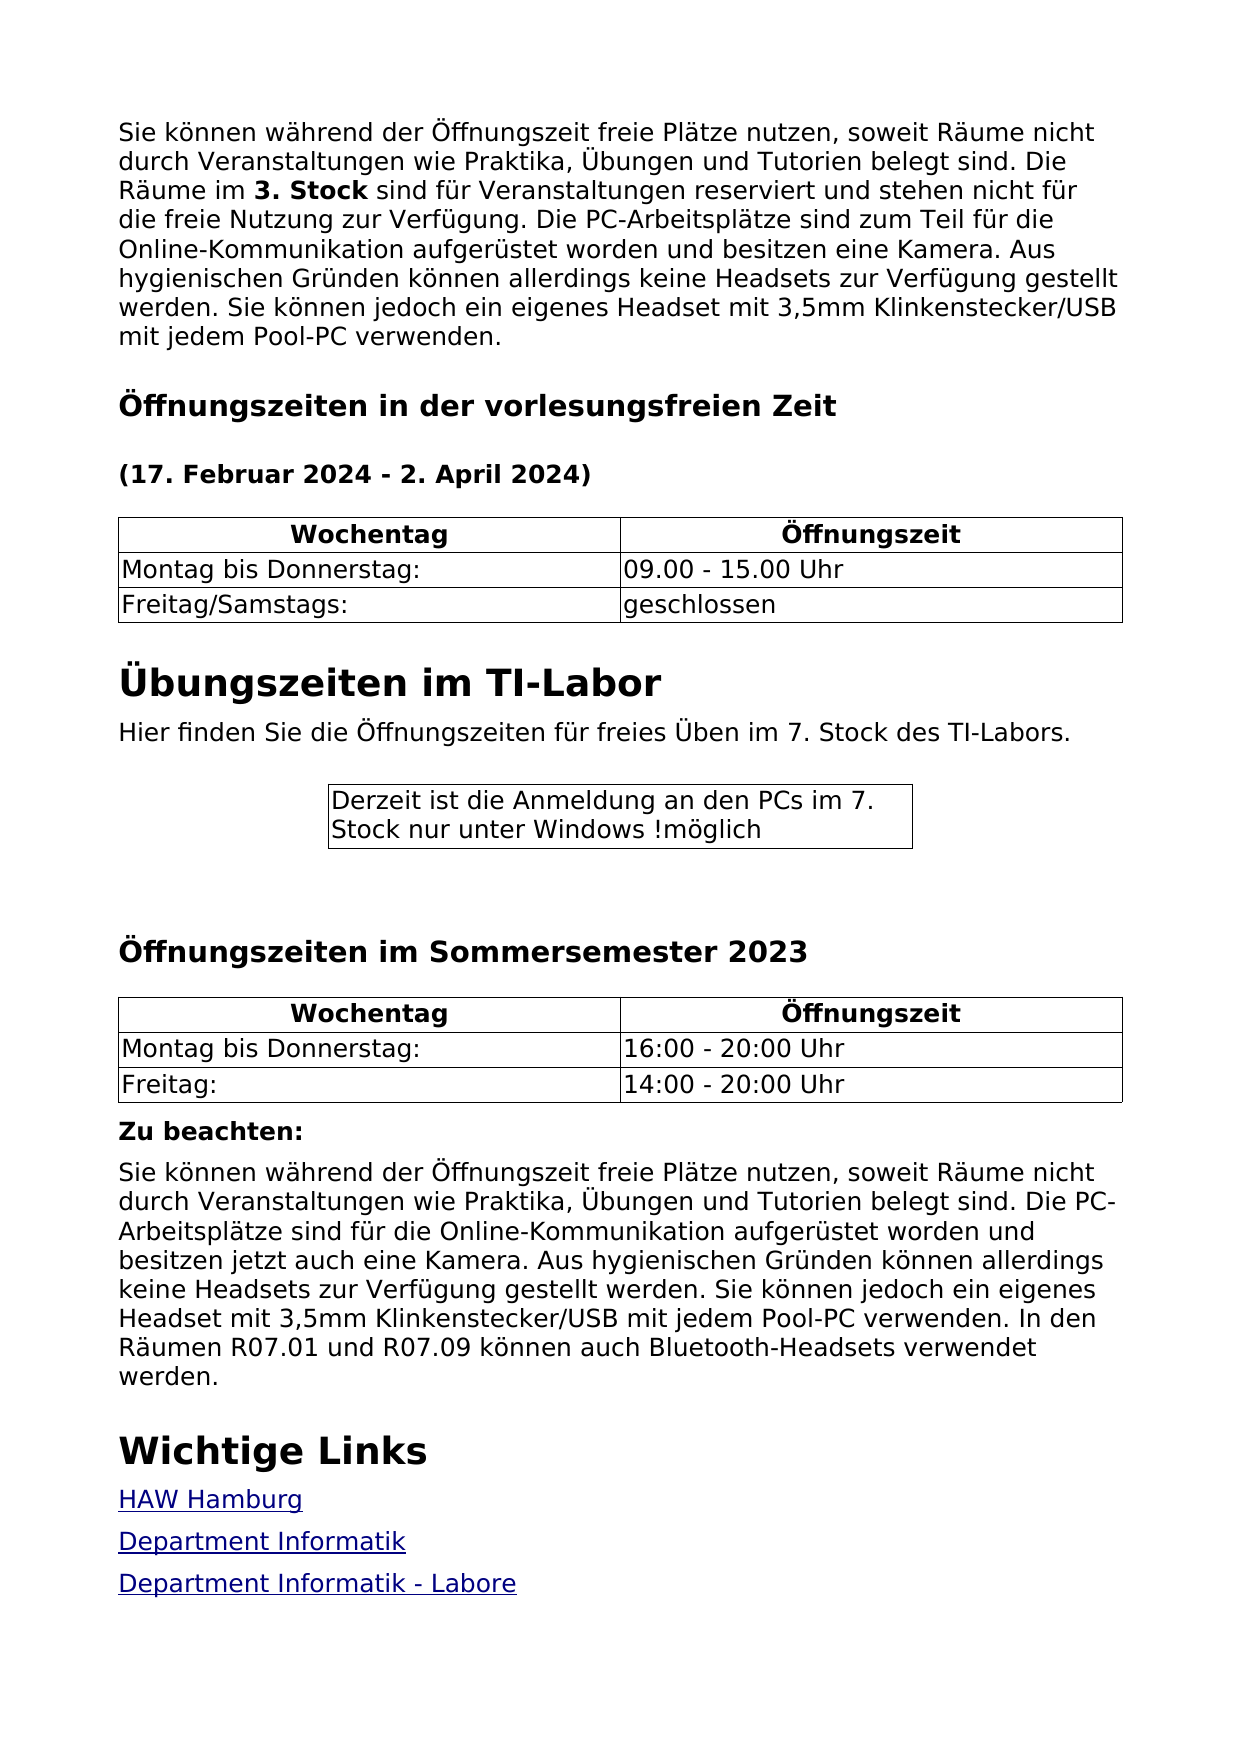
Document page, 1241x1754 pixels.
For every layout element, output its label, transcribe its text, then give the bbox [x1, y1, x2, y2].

table_cell Montag bis Donnerstag: [119, 1033, 620, 1067]
text Department Informatik [118, 1527, 1122, 1556]
table_cell geschlossen [621, 588, 1122, 622]
text Sie können während der Öffnungszeit freie Plätze nutzen, soweit Räume nicht durch Veranstaltungen wie Praktika, Übungen und Tutorien belegt sind. Die PC-Arbeitsplätze sind für die Online-Kommunikation aufgerüstet worden und besitzen jetzt auch eine Kamera. Aus hygienischen Gründen können allerdings keine Headsets zur Verfügung gestellt werden. Sie können jedoch ein eigenes Headset mit 3,5mm Klinkenstecker/USB mit jedem Pool-PC verwenden. In den Räumen R07.01 und R07.09 können auch Bluetooth-Headsets verwendet werden. [118, 1158, 1122, 1392]
table_cell 09.00 - 15.00 Uhr [621, 553, 1122, 587]
table_header Öffnungszeit [621, 518, 1122, 552]
subtitle (17. Februar 2024 - 2. April 2024) [118, 460, 1122, 489]
table_cell Freitag: [119, 1068, 620, 1102]
table_cell 14:00 - 20:00 Uhr [621, 1068, 1122, 1102]
table_cell Montag bis Donnerstag: [119, 553, 620, 587]
table_header Öffnungszeit [621, 998, 1122, 1032]
subtitle Wichtige Links [118, 1429, 1122, 1473]
table_cell Freitag/Samstags: [119, 588, 620, 622]
text Sie können während der Öffnungszeit freie Plätze nutzen, soweit Räume nicht durch Veranstaltungen wie Praktika, Übungen und Tutorien belegt sind. Die Räume im 3. Stock sind für Veranstaltungen reserviert und stehen nicht für die freie Nutzung zur Verfügung. Die PC-Arbeitsplätze sind zum Teil für die Online-Kommunikation aufgerüstet worden und besitzen eine Kamera. Aus hygienischen Gründen können allerdings keine Headsets zur Verfügung gestellt werden. Sie können jedoch ein eigenes Headset mit 3,5mm Klinkenstecker/USB mit jedem Pool-PC verwenden. [118, 118, 1122, 351]
subtitle Übungszeiten im TI-Labor [118, 662, 1122, 706]
subtitle Öffnungszeiten im Sommersemester 2023 [118, 935, 1122, 969]
text Department Informatik - Labore [118, 1569, 1122, 1598]
text Hier finden Sie die Öffnungszeiten für freies Üben im 7. Stock des TI-Labors. [118, 718, 1122, 747]
subtitle Öffnungszeiten in der vorlesungsfreien Zeit [118, 389, 1122, 423]
text Zu beachten: [118, 1117, 1122, 1146]
table_header Wochentag [119, 518, 620, 552]
text HAW Hamburg [118, 1485, 1122, 1514]
table_header Wochentag [119, 998, 620, 1032]
table_header Derzeit ist die Anmeldung an den PCs im 7. Stock nur unter Windows !möglich [329, 785, 912, 848]
table_cell 16:00 - 20:00 Uhr [621, 1033, 1122, 1067]
